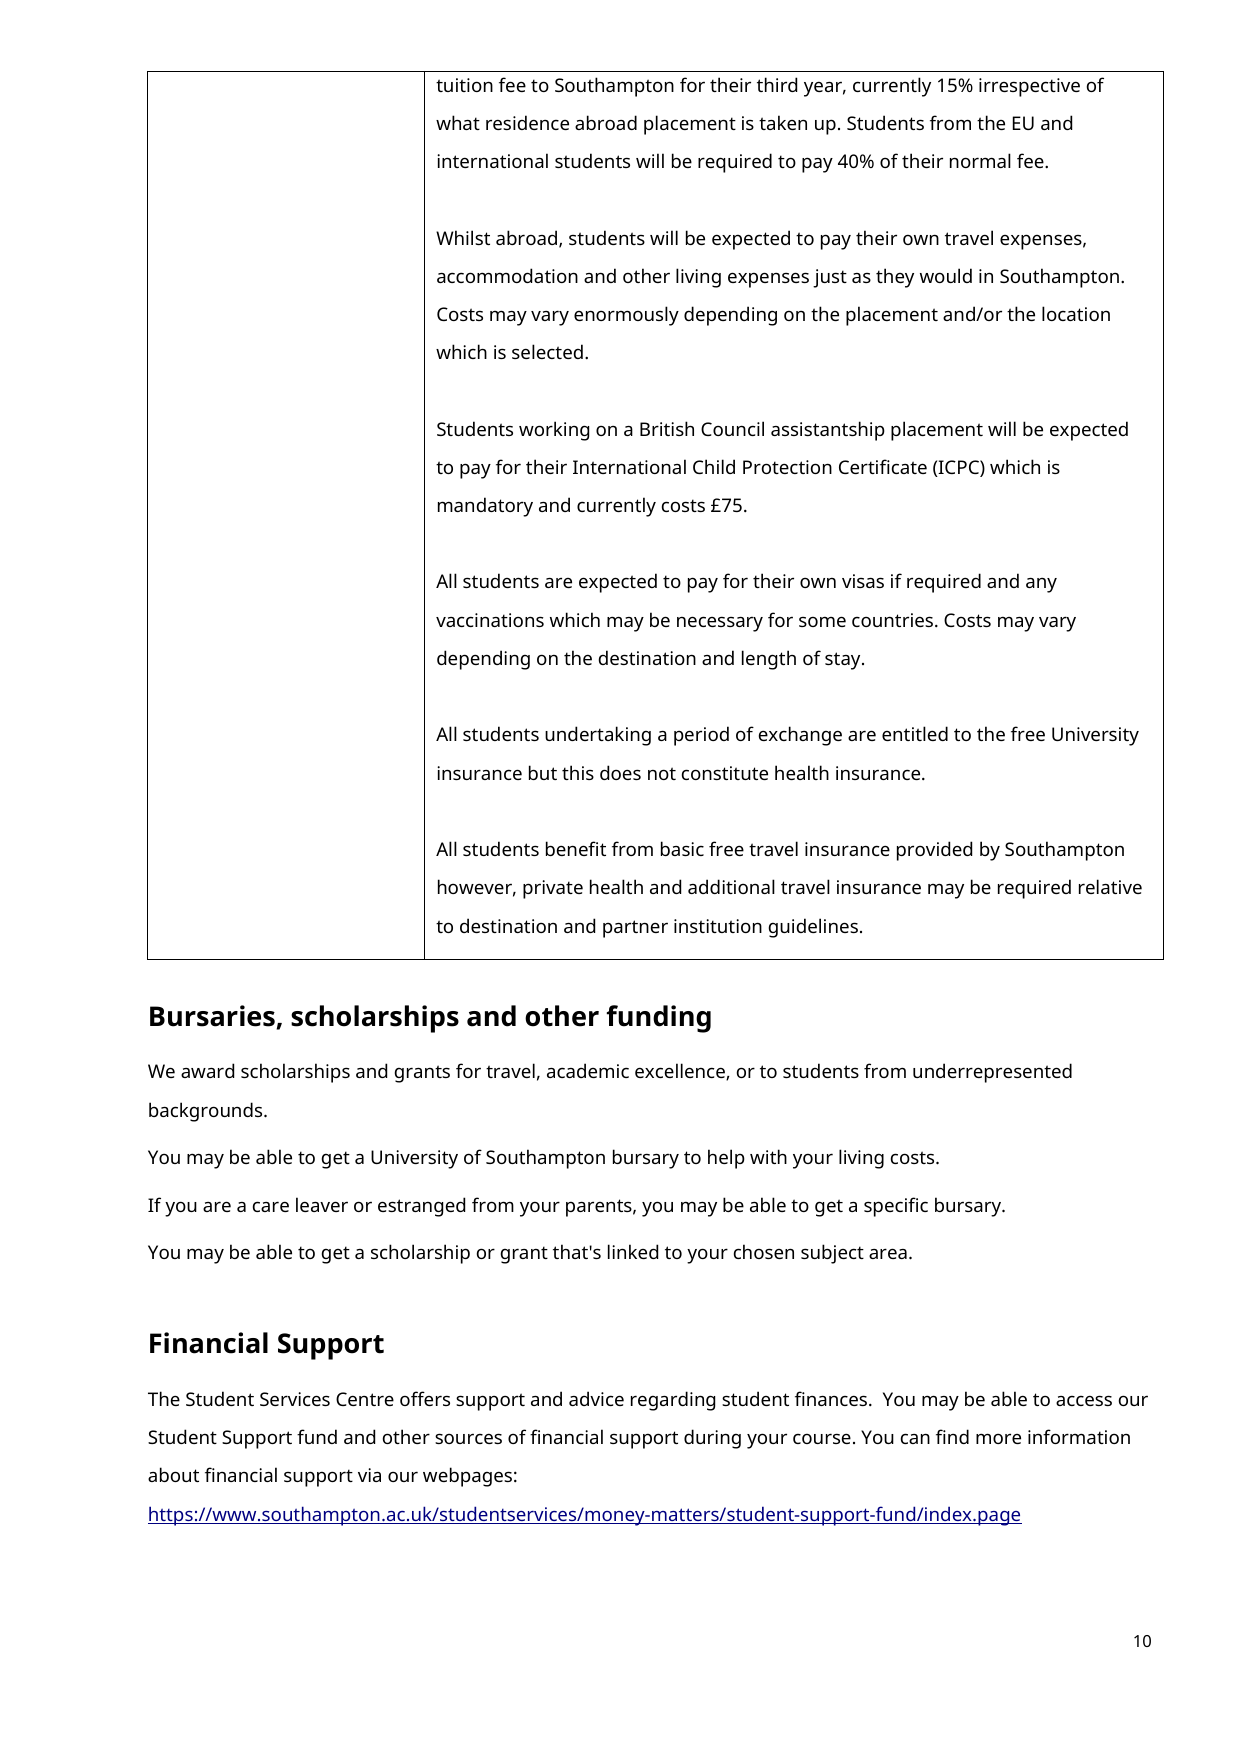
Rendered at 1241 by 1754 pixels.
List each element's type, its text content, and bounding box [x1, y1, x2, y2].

text You may be able to get a scholarship or grant that's linked to your chosen subject area. [148, 1240, 1152, 1265]
subtitle Bursaries, scholarships and other funding [148, 997, 1152, 1034]
subtitle Financial Support [148, 1325, 1152, 1362]
text You may be able to get a University of Southampton bursary to help with your living costs. [148, 1144, 1152, 1170]
table_cell tuition fee to Southampton for their third year, currently 15% irrespective of what residence abroad placement is taken up. Students from the EU and international students will be required to pay 40% of their normal fee. Whilst abroad, students will be expected to pay their own travel expenses, accommodation and other living expenses just as they would in Southampton. Costs may vary enormously depending on the placement and/or the location which is selected. Students working on a British Council assistantship placement will be expected to pay for their International Child Protection Certificate (ICPC) which is mandatory and currently costs £75. All students are expected to pay for their own visas if required and any vaccinations which may be necessary for some countries. Costs may vary depending on the destination and length of stay. All students undertaking a period of exchange are entitled to the free University insurance but this does not constitute health insurance. All students benefit from basic free travel insurance provided by Southampton however, private health and additional travel insurance may be required relative to destination and partner institution guidelines. [425, 72, 1163, 958]
table_cell [148, 72, 424, 958]
text We award scholarships and grants for travel, academic excellence, or to students from underrepresented backgrounds. [148, 1059, 1152, 1122]
text The Student Services Centre offers support and advice regarding student finances. You may be able to access our Student Support fund and other sources of financial support during your course. You can find more information about financial support via our webpages: https://www.southampton.ac.uk/studentservices/money-matters/student-support-fund/index.page [148, 1386, 1152, 1527]
text If you are a care leaver or estranged from your parents, you may be able to get a specific bursary. [148, 1192, 1152, 1218]
